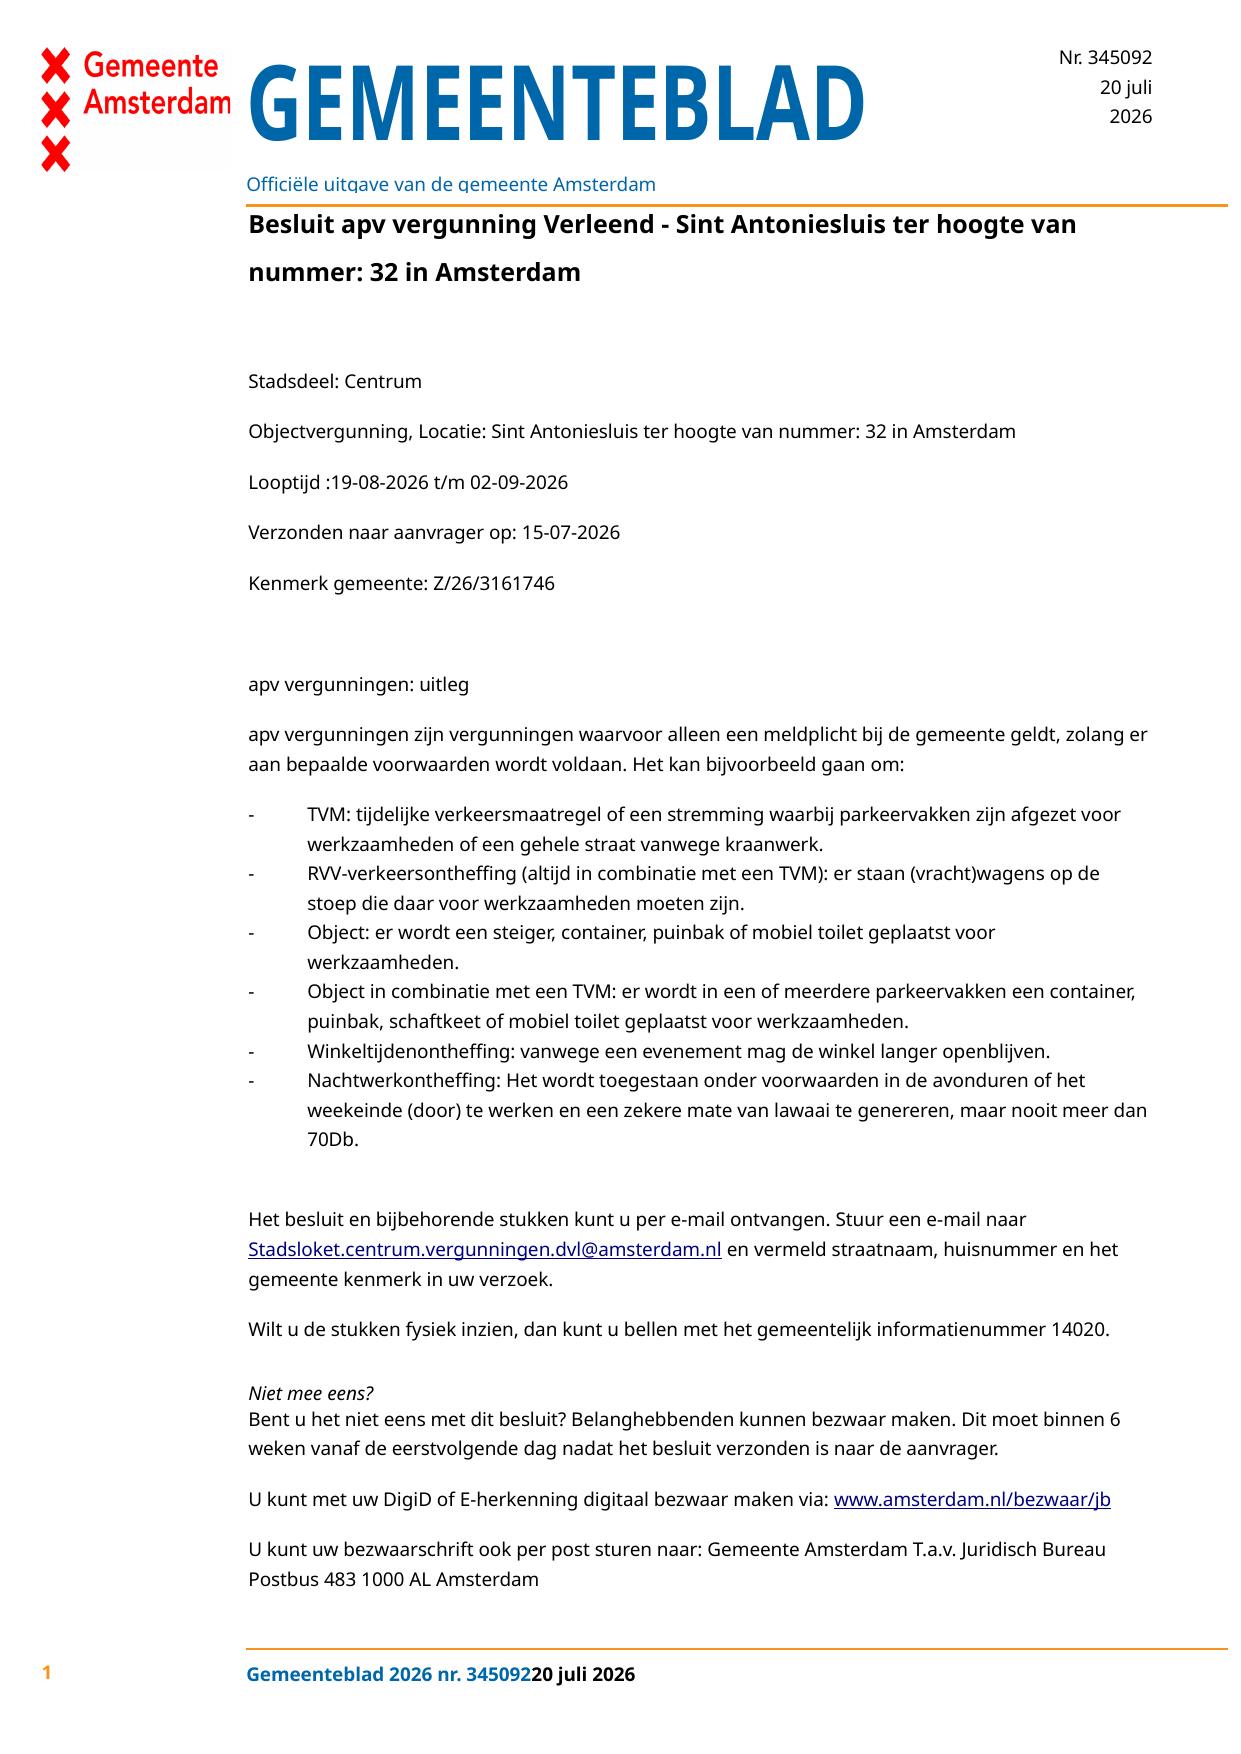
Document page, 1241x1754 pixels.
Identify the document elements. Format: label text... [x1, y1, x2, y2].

text Bent u het niet eens met dit besluit? Belanghebbenden kunnen bezwaar maken. Dit moet binnen 6 weken vanaf de eerstvolgende dag nadat het besluit verzonden is naar de aanvrager. [248, 1406, 1152, 1461]
list TVM: tijdelijke verkeersmaatregel of een stremming waarbij parkeervakken zijn afgezet voor werkzaamheden of een gehele straat vanwege kraanwerk. [248, 801, 1152, 857]
text Stadsdeel: Centrum [248, 368, 1152, 394]
list Object: er wordt een steiger, container, puinbak of mobiel toilet geplaatst voor werkzaamheden. [248, 919, 1152, 975]
text U kunt met uw DigiD of E-herkenning digitaal bezwaar maken via: www.amsterdam.nl/bezwaar/jb [248, 1486, 1152, 1512]
text Verzonden naar aanvrager op: 15-07-2026 [248, 519, 1152, 545]
text apv vergunningen zijn vergunningen waarvoor alleen een meldplicht bij de gemeente geldt, zolang er aan bepaalde voorwaarden wordt voldaan. Het kan bijvoorbeeld gaan om: [248, 721, 1152, 777]
text Looptijd :19-08-2026 t/m 02-09-2026 [248, 469, 1152, 495]
list Winkeltijdenontheffing: vanwege een evenement mag de winkel langer openblijven. [248, 1038, 1152, 1064]
text apv vergunningen: uitleg [248, 671, 1152, 697]
text Niet mee eens? [248, 1380, 1152, 1406]
picture [41, 47, 231, 172]
text Kenmerk gemeente: Z/26/3161746 [248, 570, 1152, 596]
text Wilt u de stukken fysiek inzien, dan kunt u bellen met het gemeentelijk informatienummer 14020. [248, 1316, 1152, 1342]
list RVV-verkeersontheffing (altijd in combinatie met een TVM): er staan (vracht)wagens op de stoep die daar voor werkzaamheden moeten zijn. [248, 860, 1152, 916]
list Nachtwerkontheffing: Het wordt toegestaan onder voorwaarden in de avonduren of het weekeinde (door) te werken en een zekere mate van lawaai te genereren, maar nooit meer dan 70Db. [248, 1067, 1152, 1152]
text Besluit apv vergunning Verleend - Sint Antoniesluis ter hoogte van nummer: 32 in Amsterdam [248, 207, 1152, 288]
list Object in combinatie met een TVM: er wordt in een of meerdere parkeervakken een container, puinbak, schaftkeet of mobiel toilet geplaatst voor werkzaamheden. [248, 979, 1152, 1034]
text Objectvergunning, Locatie: Sint Antoniesluis ter hoogte van nummer: 32 in Amsterdam [248, 419, 1152, 444]
text Het besluit en bijbehorende stukken kunt u per e-mail ontvangen. Stuur een e-mail naar Stadsloket.centrum.vergunningen.dvl@amsterdam.nl en vermeld straatnaam, huisnummer en het gemeente kenmerk in uw verzoek. [248, 1207, 1152, 1292]
text U kunt uw bezwaarschrift ook per post sturen naar: Gemeente Amsterdam T.a.v. Juridisch Bureau Postbus 483 1000 AL Amsterdam [248, 1536, 1152, 1592]
